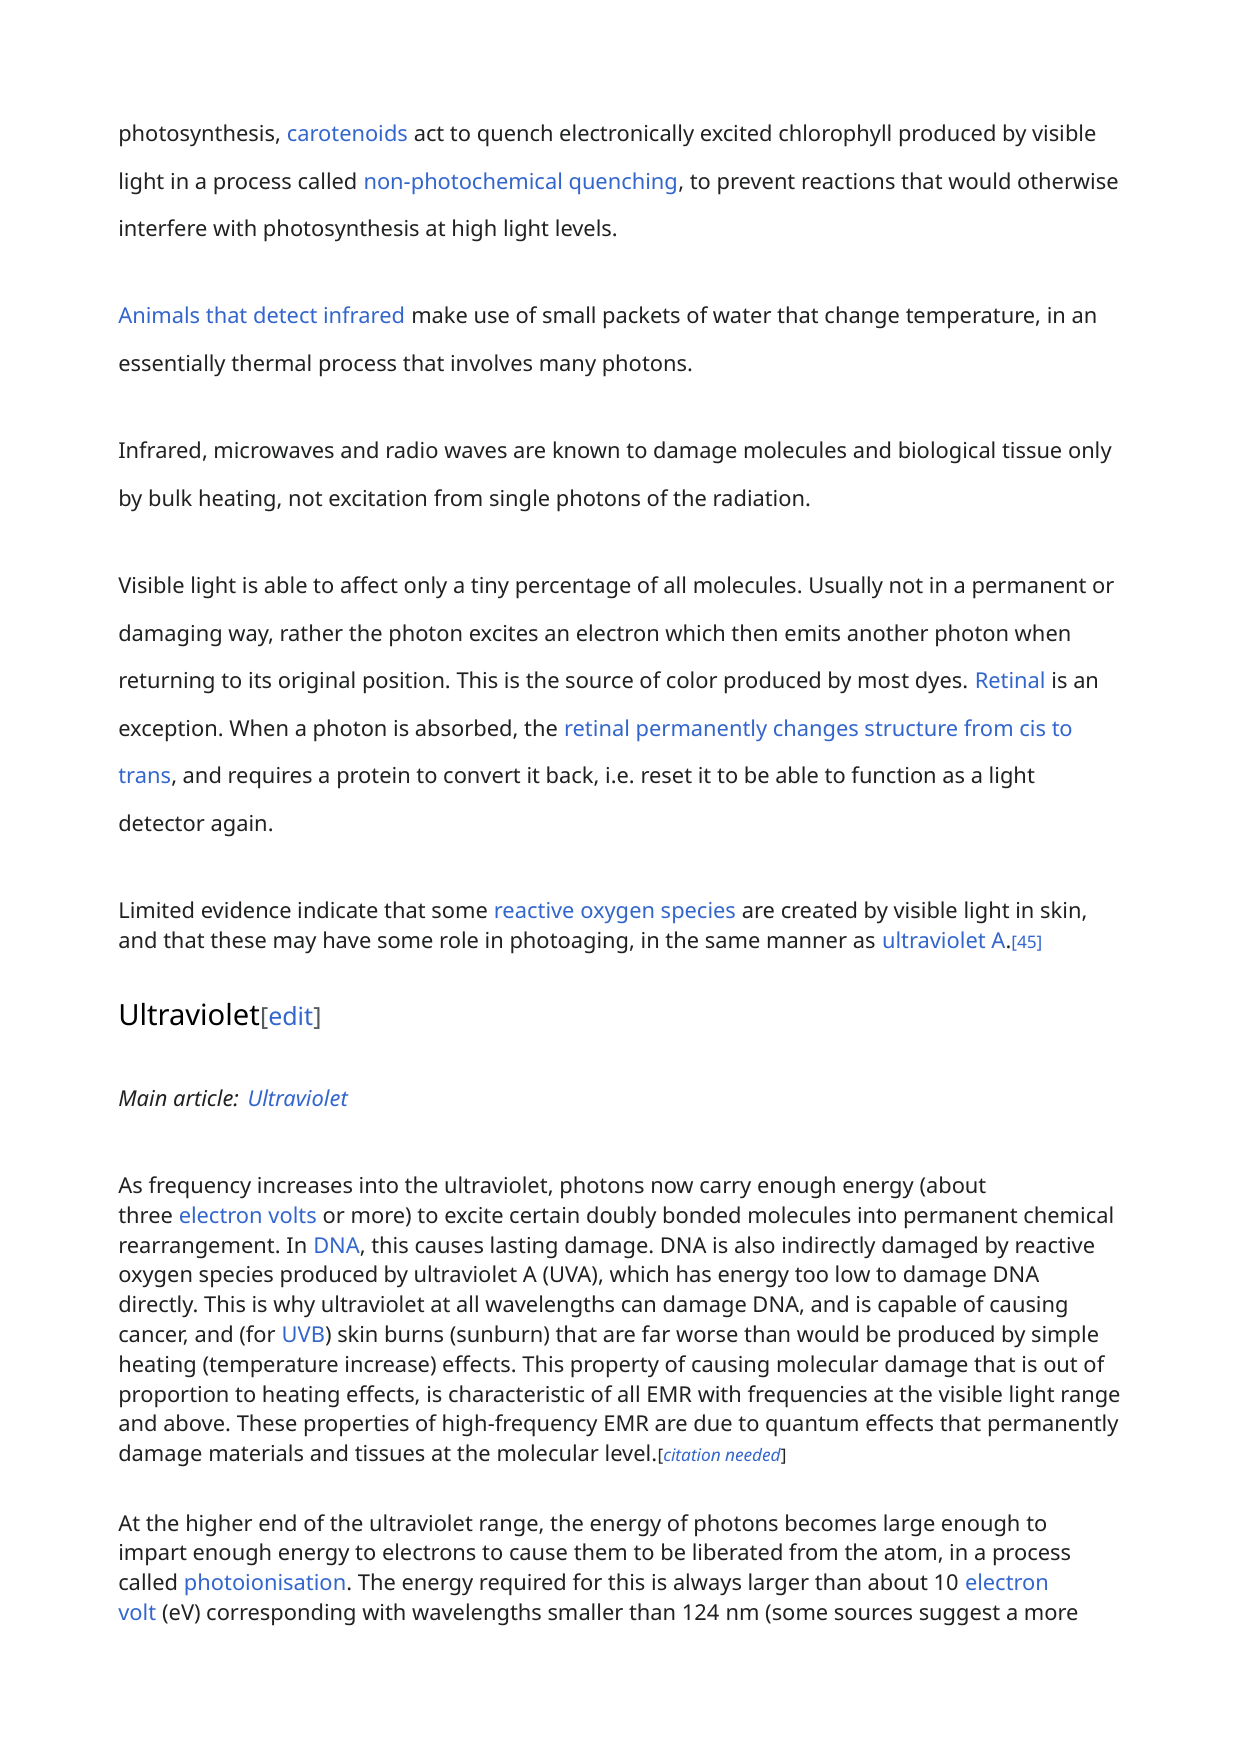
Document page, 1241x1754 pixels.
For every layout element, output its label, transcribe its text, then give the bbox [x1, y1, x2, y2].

text Infrared, microwaves and radio waves are known to damage molecules and biological tissue only by bulk heating, not excitation from single photons of the radiation. [118, 435, 1122, 513]
text As frequency increases into the ultraviolet, photons now carry enough energy (about three electron volts or more) to excite certain doubly bonded molecules into permanent chemical rearrangement. In DNA, this causes lasting damage. DNA is also indirectly damaged by reactive oxygen species produced by ultraviolet A (UVA), which has energy too low to damage DNA directly. This is why ultraviolet at all wavelengths can damage DNA, and is capable of causing cancer, and (for UVB) skin burns (sunburn) that are far worse than would be produced by simple heating (temperature increase) effects. This property of causing molecular damage that is out of proportion to heating effects, is characteristic of all EMR with frequencies at the visible light range and above. These properties of high-frequency EMR are due to quantum effects that permanently damage materials and tissues at the molecular level.[citation needed] [118, 1170, 1122, 1468]
text Visible light is able to affect only a tiny percentage of all molecules. Usually not in a permanent or damaging way, rather the photon excites an electron which then emits another photon when returning to its original position. This is the source of color produced by most dyes. Retinal is an exception. When a photon is absorbed, the retinal permanently changes structure from cis to trans, and requires a protein to convert it back, i.e. reset it to be able to function as a light detector again. [118, 570, 1122, 838]
text Limited evidence indicate that some reactive oxygen species are created by visible light in skin, and that these may have some role in photoaging, in the same manner as ultraviolet A.[45] [118, 895, 1122, 955]
text Main article: Ultraviolet [118, 1083, 1122, 1113]
text Animals that detect infrared make use of small packets of water that change temperature, in an essentially thermal process that involves many photons. [118, 301, 1122, 378]
text At the higher end of the ultraviolet range, the energy of photons becomes large enough to impart enough energy to electrons to cause them to be liberated from the atom, in a process called photoionisation. The energy required for this is always larger than about 10 electron volt (eV) corresponding with wavelengths smaller than 124 nm (some sources suggest a more [118, 1508, 1122, 1627]
subtitle Ultraviolet[edit] [118, 994, 1122, 1034]
text photosynthesis, carotenoids act to quench electronically excited chlorophyll produced by visible light in a process called non-photochemical quenching, to prevent reactions that would otherwise interfere with photosynthesis at high light levels. [118, 118, 1122, 243]
